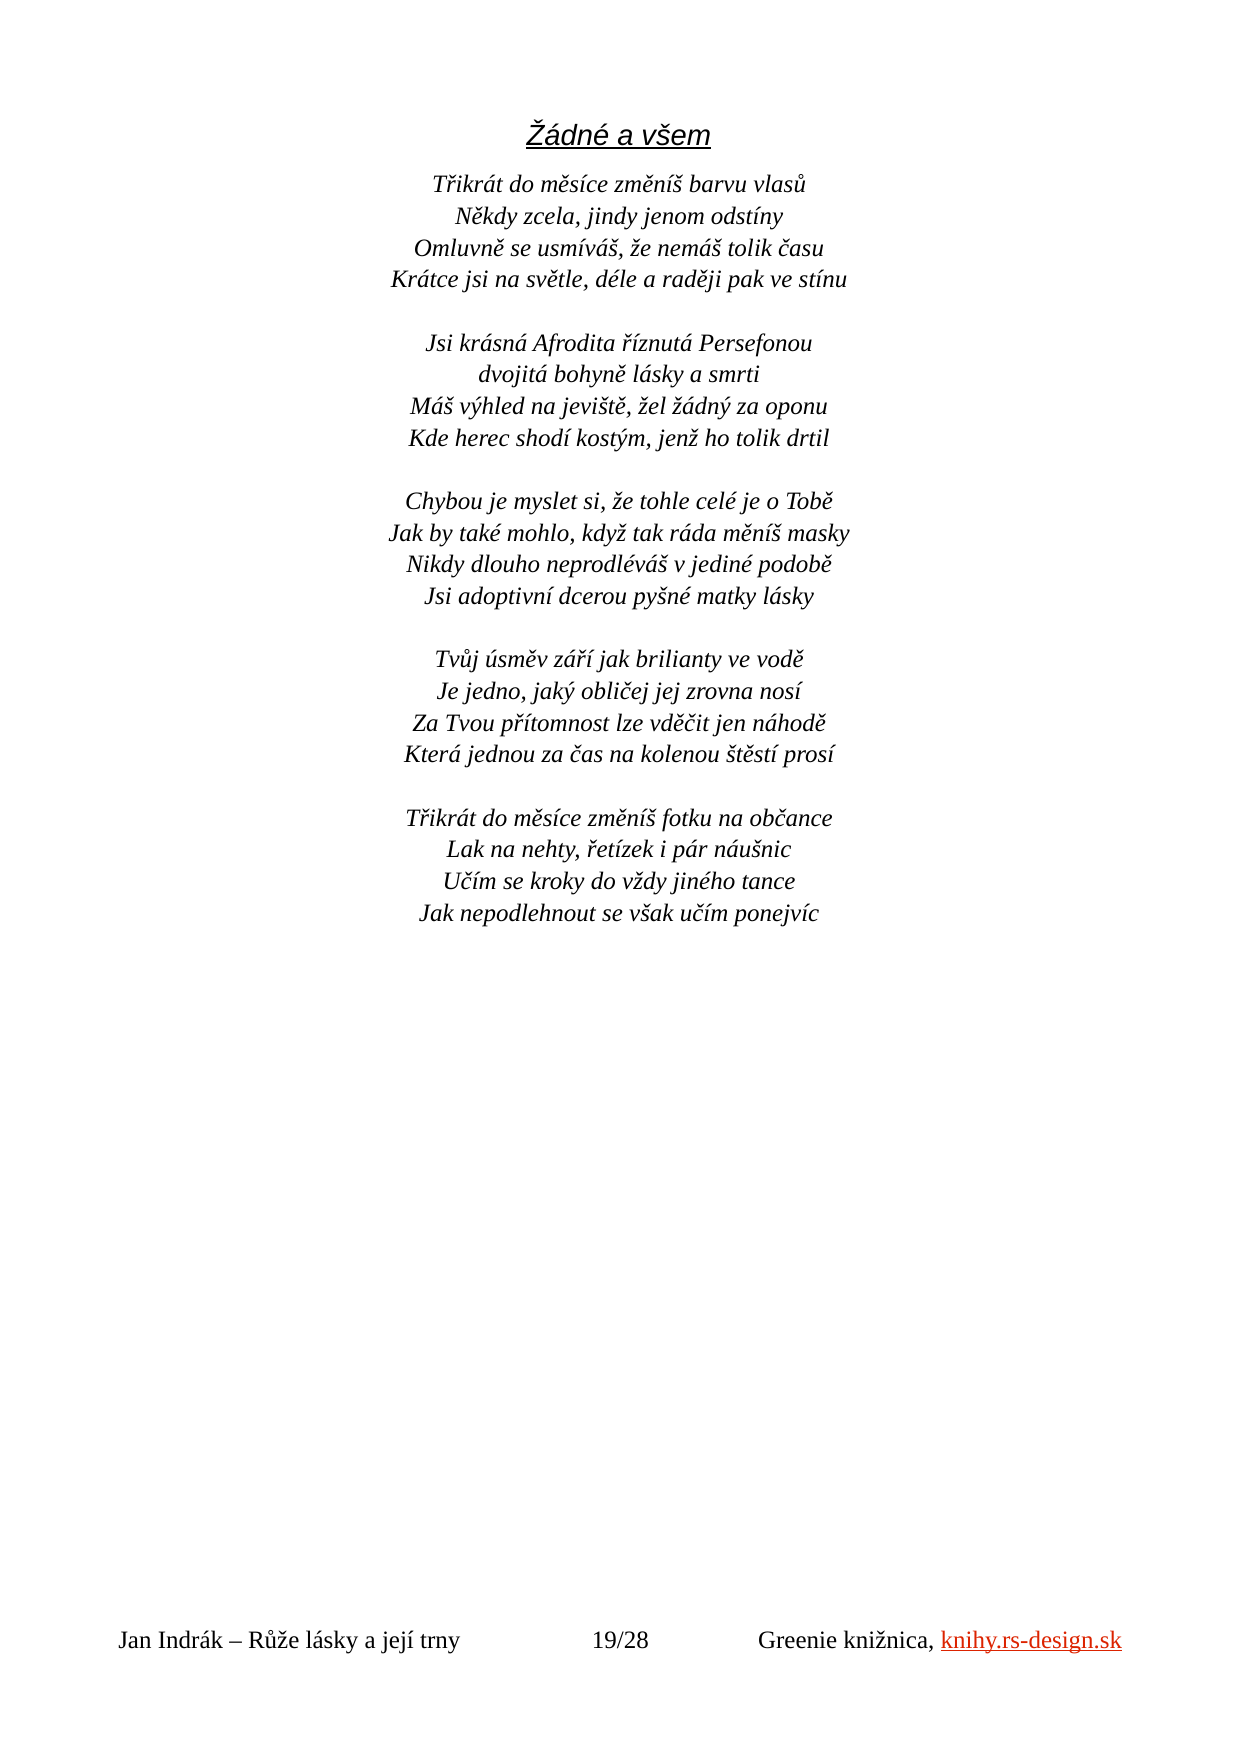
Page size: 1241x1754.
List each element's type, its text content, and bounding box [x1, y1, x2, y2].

text Někdy zcela, jindy jenom odstíny [100, 201, 1140, 230]
text Za Tvou přítomnost lze vděčit jen náhodě [100, 708, 1140, 736]
text Která jednou za čas na kolenou štěstí prosí [100, 739, 1140, 768]
text Omluvně se usmíváš, že nemáš tolik času [100, 233, 1140, 261]
text Jak by také mohlo, když tak ráda měníš masky [100, 518, 1140, 546]
text Chybou je myslet si, že tohle celé je o Tobě [100, 486, 1140, 515]
text Lak na nehty, řetízek i pár náušnic [100, 834, 1140, 863]
text Nikdy dlouho neprodléváš v jediné podobě [100, 549, 1140, 578]
text Jsi adoptivní dcerou pyšné matky lásky [100, 581, 1140, 610]
text Jak nepodlehnout se však učím ponejvíc [100, 898, 1140, 926]
text Třikrát do měsíce změníš barvu vlasů [100, 169, 1140, 198]
text Krátce jsi na světle, déle a raději pak ve stínu [100, 264, 1140, 293]
text Třikrát do měsíce změníš fotku na občance [100, 803, 1140, 831]
subtitle Žádné a všem [100, 118, 1140, 152]
text Tvůj úsměv září jak brilianty ve vodě [100, 644, 1140, 673]
text Máš výhled na jeviště, žel žádný za oponu [100, 391, 1140, 420]
text Kde herec shodí kostým, jenž ho tolik drtil [100, 423, 1140, 451]
text dvojitá bohyně lásky a smrti [100, 359, 1140, 388]
text Jsi krásná Afrodita říznutá Persefonou [100, 328, 1140, 356]
text Učím se kroky do vždy jiného tance [100, 866, 1140, 895]
text Je jedno, jaký obličej jej zrovna nosí [100, 676, 1140, 705]
